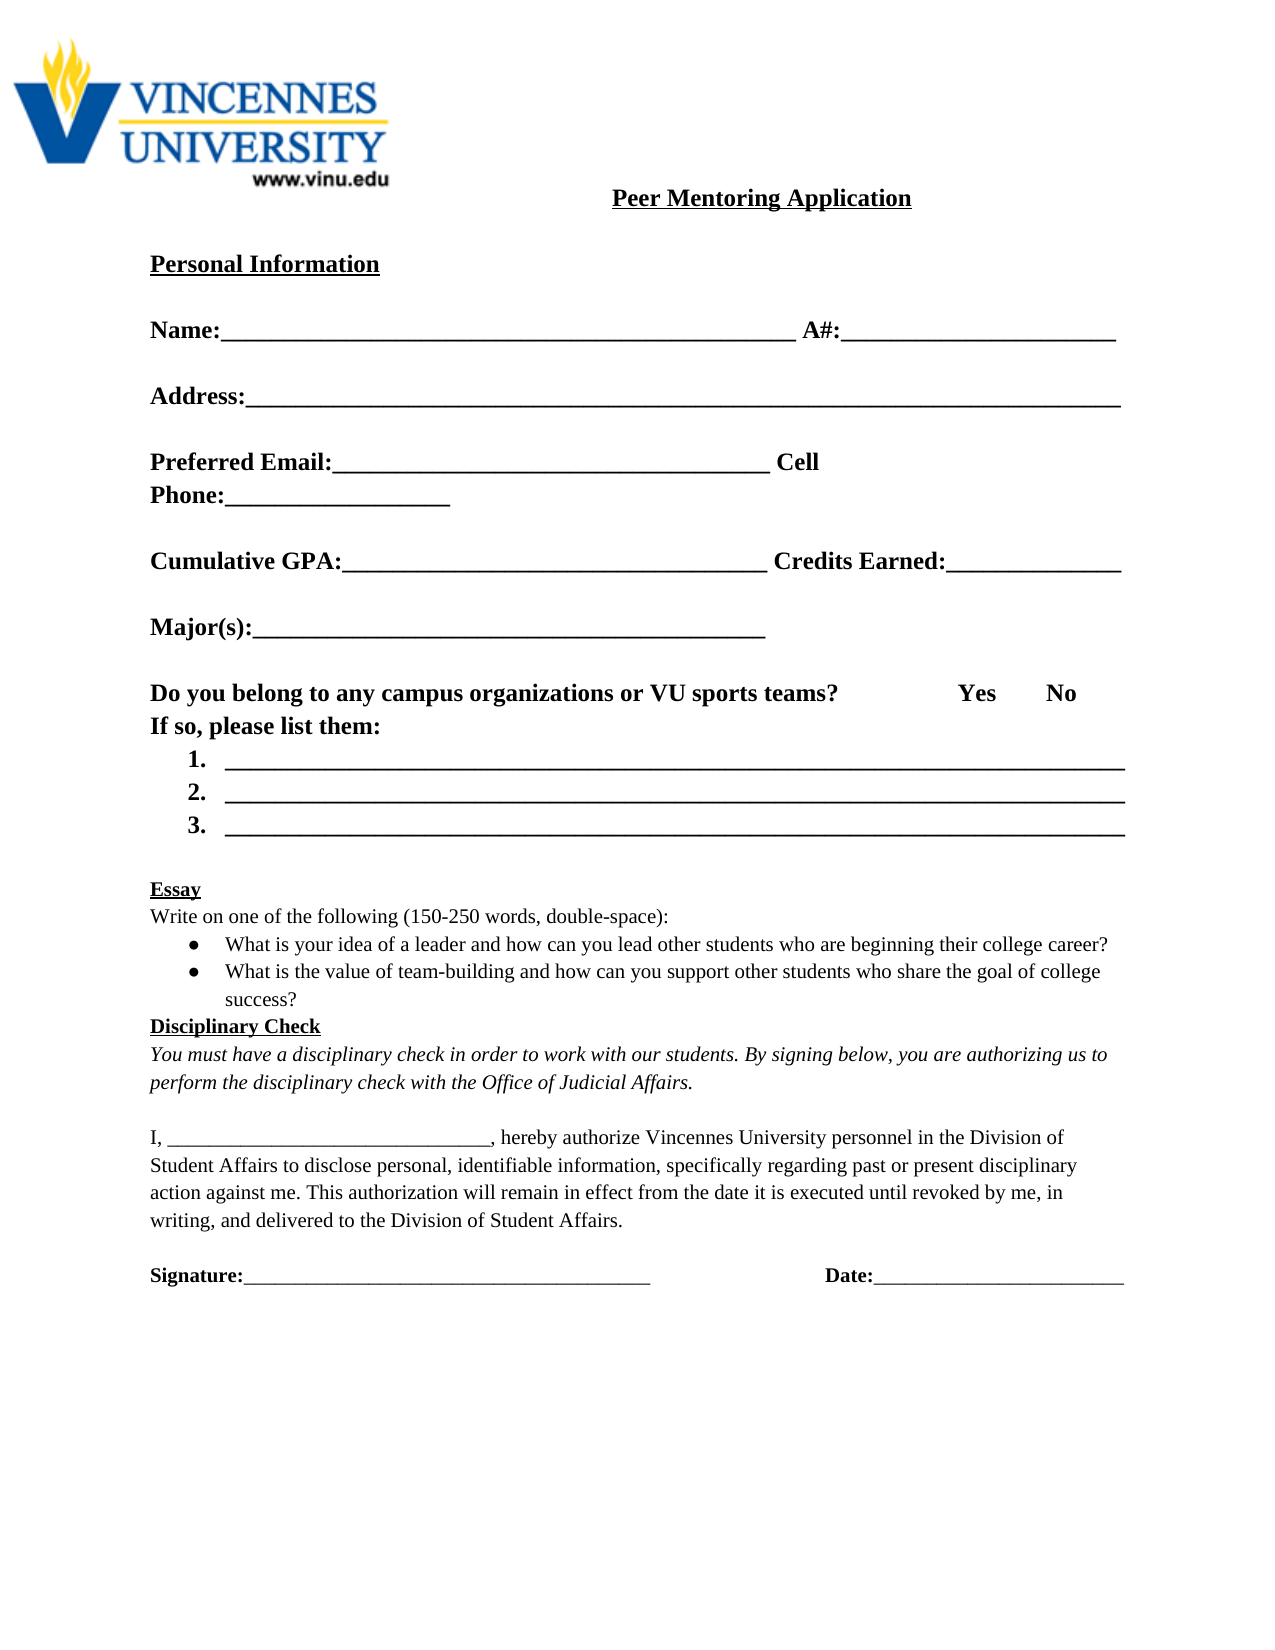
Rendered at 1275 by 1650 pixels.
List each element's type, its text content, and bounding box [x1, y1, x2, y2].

text Write on one of the following (150-250 words, double-space): [150, 904, 1125, 928]
text Signature:_______________________________________ Date:________________________ [150, 1263, 1125, 1287]
text Cumulative GPA:__________________________________ Credits Earned:______________ [150, 546, 1125, 575]
list ________________________________________________________________________ [187, 777, 1125, 806]
text Personal Information [150, 249, 1125, 278]
list What is the value of team-building and how can you support other students who share the goal of college success? [187, 959, 1125, 1011]
text Peer Mentoring Application [399, 183, 1125, 212]
text Disciplinary Check [150, 1014, 1125, 1038]
list ________________________________________________________________________ [187, 810, 1125, 839]
text You must have a disciplinary check in order to work with our students. By signing below, you are authorizing us to perform the disciplinary check with the Office of Judicial Affairs. [150, 1042, 1125, 1094]
picture [0, 0, 399, 225]
text I, _______________________________, hereby authorize Vincennes University personnel in the Division of Student Affairs to disclose personal, identifiable information, specifically regarding past or present disciplinary action against me. This authorization will remain in effect from the date it is executed until revoked by me, in writing, and delivered to the Division of Student Affairs. [150, 1125, 1125, 1232]
text If so, please list them: [150, 711, 1125, 740]
text Essay [150, 876, 1125, 901]
text Major(s):_________________________________________ [150, 612, 1125, 641]
text Do you belong to any campus organizations or VU sports teams? Yes No [150, 678, 1125, 707]
list What is your idea of a leader and how can you lead other students who are beginning their college career? [187, 932, 1125, 956]
text Name:______________________________________________ A#:______________________ [150, 315, 1125, 344]
list ________________________________________________________________________ [187, 744, 1125, 773]
text Preferred Email:___________________________________ Cell Phone:__________________ [150, 447, 1125, 509]
text Address:______________________________________________________________________ [150, 348, 1125, 410]
